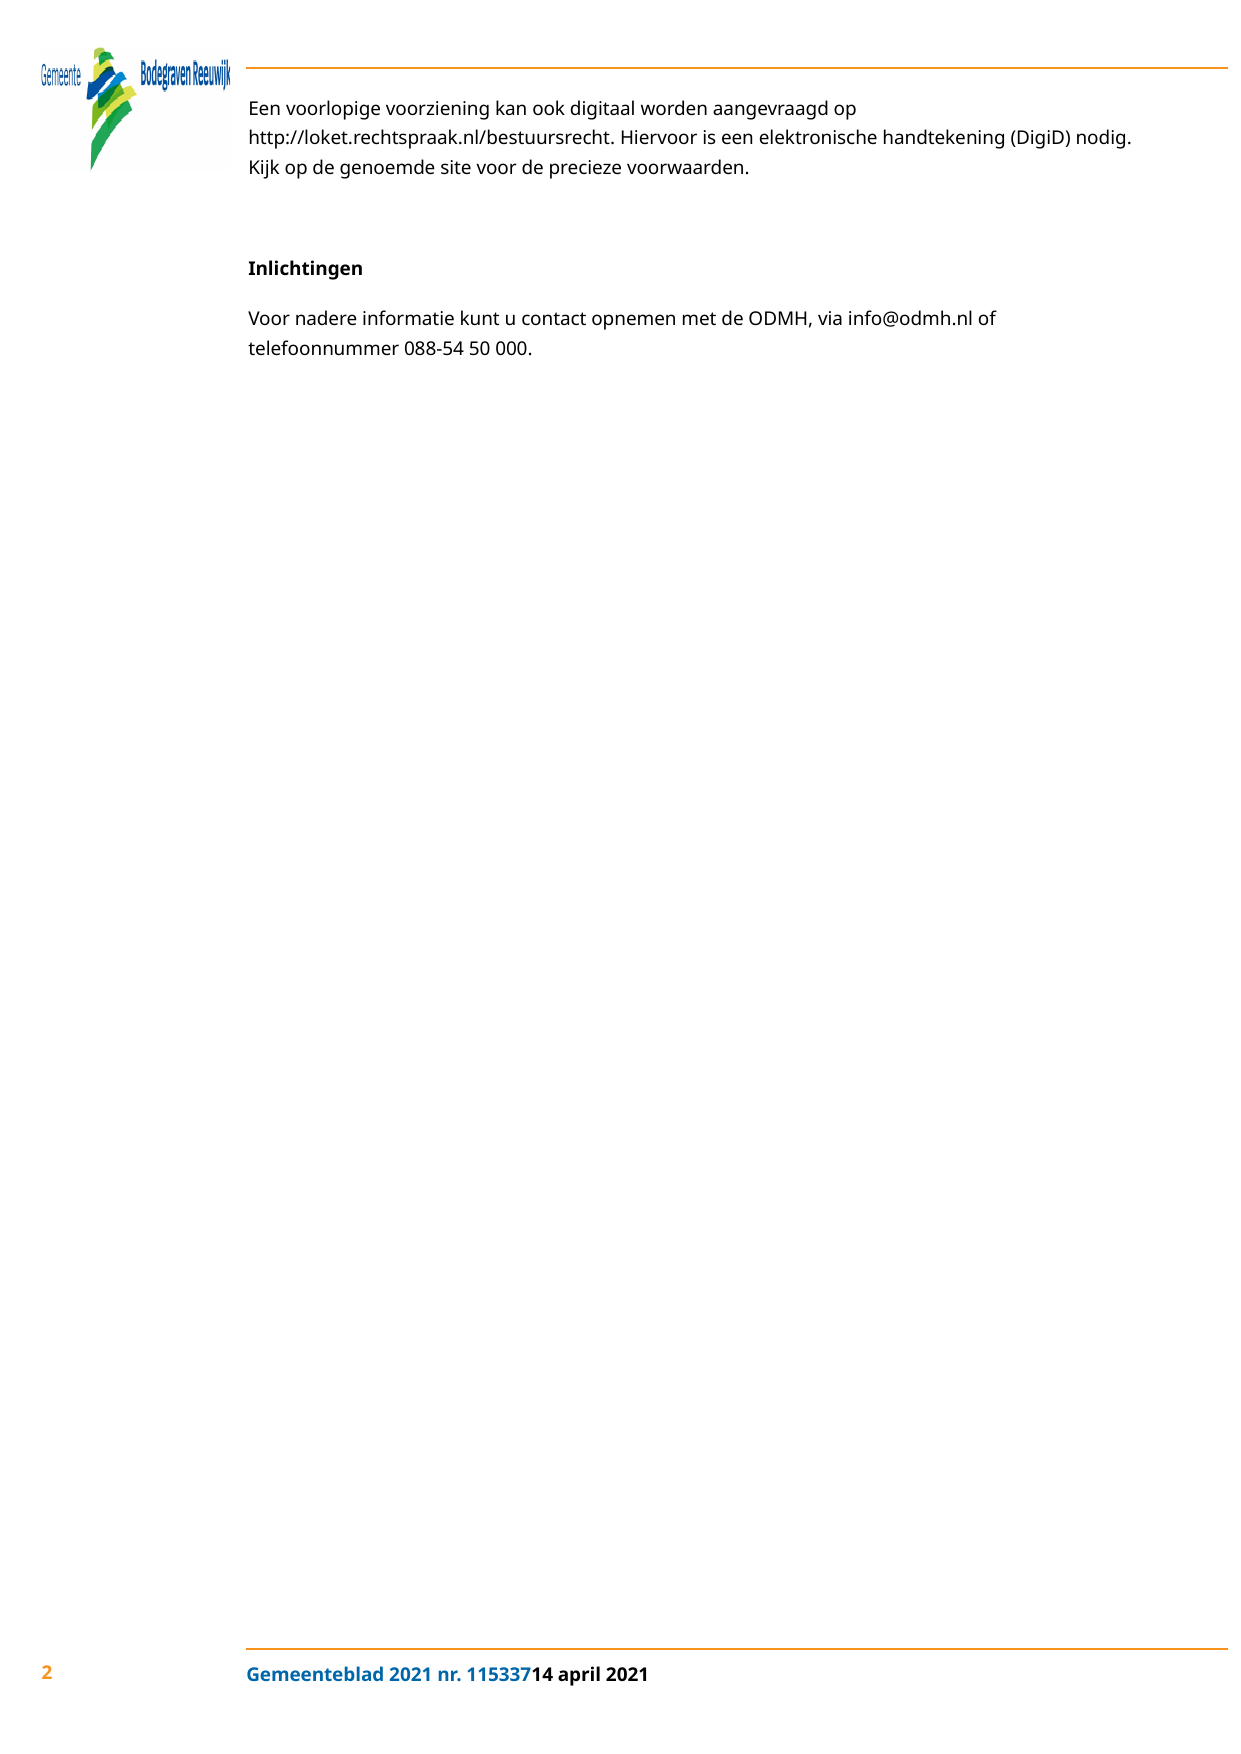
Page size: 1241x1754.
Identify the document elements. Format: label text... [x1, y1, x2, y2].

text Een voorlopige voorziening kan ook digitaal worden aangevraagd op http://loket.rechtspraak.nl/bestuursrecht. Hiervoor is een elektronische handtekening (DigiD) nodig. Kijk op de genoemde site voor de precieze voorwaarden. [248, 95, 1152, 180]
text Voor nadere informatie kunt u contact opnemen met de ODMH, via info@odmh.nl of telefoonnummer 088-54 50 000. [248, 305, 1152, 361]
text Inlichtingen [248, 255, 1152, 281]
picture [41, 47, 231, 172]
